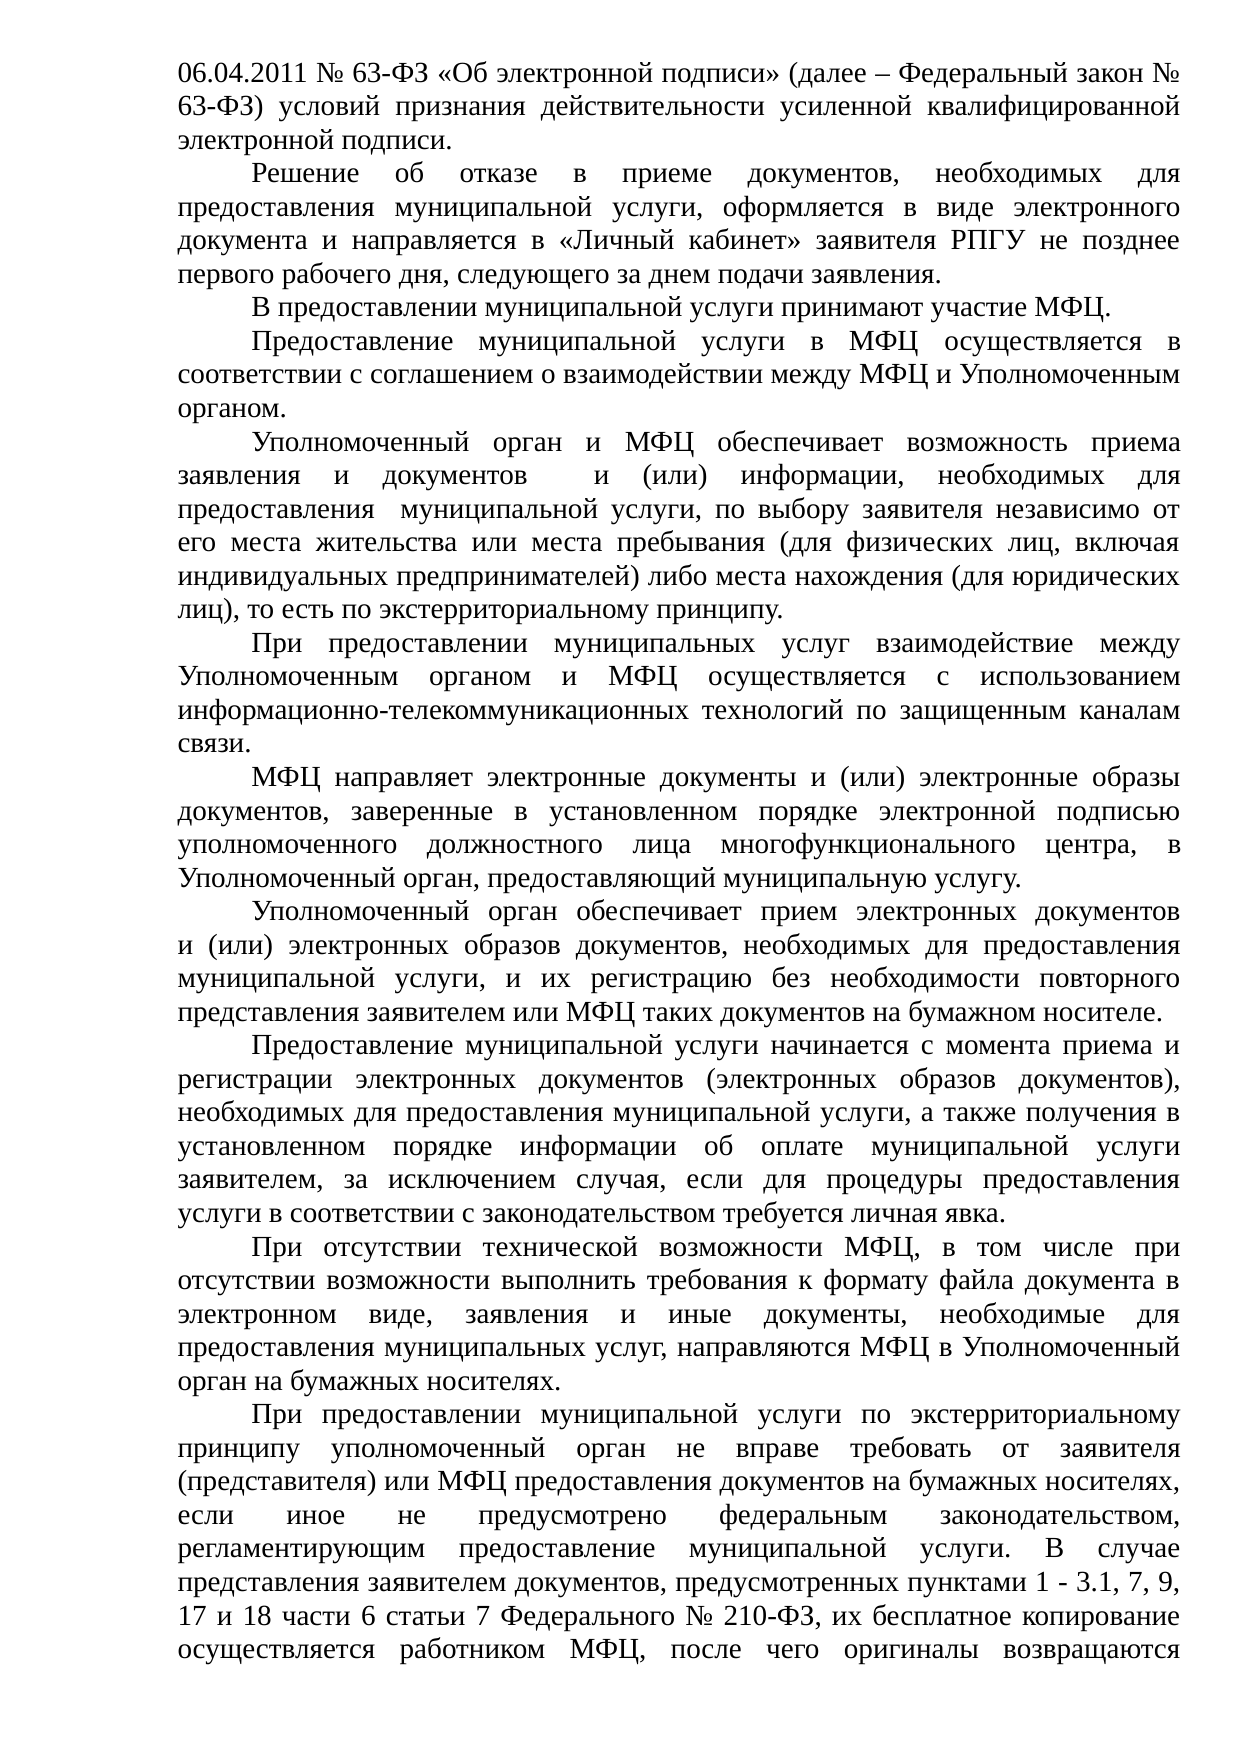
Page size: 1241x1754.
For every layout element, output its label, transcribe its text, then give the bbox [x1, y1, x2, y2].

text В предоставлении муниципальной услуги принимают участие МФЦ. [177, 289, 1181, 323]
text При предоставлении муниципальной услуги по экстерриториальному принципу уполномоченный орган не вправе требовать от заявителя (представителя) или МФЦ предоставления документов на бумажных носителях, если иное не предусмотрено федеральным законодательством, регламентирующим предоставление муниципальной услуги. В случае представления заявителем документов, предусмотренных пунктами 1 - 3.1, 7, 9, 17 и 18 части 6 статьи 7 Федерального № 210-ФЗ, их бесплатное копирование осуществляется работником МФЦ, после чего оригиналы возвращаются [177, 1396, 1181, 1665]
text Уполномоченный орган и МФЦ обеспечивает возможность приема заявления и документов и (или) информации, необходимых для предоставления муниципальной услуги, по выбору заявителя независимо от его места жительства или места пребывания (для физических лиц, включая индивидуальных предпринимателей) либо места нахождения (для юридических лиц), то есть по экстерриториальному принципу. [177, 424, 1181, 625]
list Предоставление муниципальной услуги в МФЦ осуществляется в соответствии с соглашением о взаимодействии между МФЦ и Уполномоченным органом. [177, 323, 1181, 424]
text Предоставление муниципальной услуги начинается с момента приема и регистрации электронных документов (электронных образов документов), необходимых для предоставления муниципальной услуги, а также получения в установленном порядке информации об оплате муниципальной услуги заявителем, за исключением случая, если для процедуры предоставления услуги в соответствии с законодательством требуется личная явка. [177, 1027, 1181, 1229]
text 06.04.2011 № 63-ФЗ «Об электронной подписи» (далее – Федеральный закон № 63-ФЗ) условий признания действительности усиленной квалифицированной электронной подписи. [177, 55, 1181, 155]
text При предоставлении муниципальных услуг взаимодействие между Уполномоченным органом и МФЦ осуществляется с использованием информационно-телекоммуникационных технологий по защищенным каналам связи. [177, 625, 1181, 759]
text МФЦ направляет электронные документы и (или) электронные образы документов, заверенные в установленном порядке электронной подписью уполномоченного должностного лица многофункционального центра, в Уполномоченный орган, предоставляющий муниципальную услугу. [177, 759, 1181, 893]
text При отсутствии технической возможности МФЦ, в том числе при отсутствии возможности выполнить требования к формату файла документа в электронном виде, заявления и иные документы, необходимые для предоставления муниципальных услуг, направляются МФЦ в Уполномоченный орган на бумажных носителях. [177, 1229, 1181, 1396]
text Решение об отказе в приеме документов, необходимых для предоставления муниципальной услуги, оформляется в виде электронного документа и направляется в «Личный кабинет» заявителя РПГУ не позднее первого рабочего дня, следующего за днем подачи заявления. [177, 155, 1181, 289]
text Уполномоченный орган обеспечивает прием электронных документов и (или) электронных образов документов, необходимых для предоставления муниципальной услуги, и их регистрацию без необходимости повторного представления заявителем или МФЦ таких документов на бумажном носителе. [177, 893, 1181, 1027]
